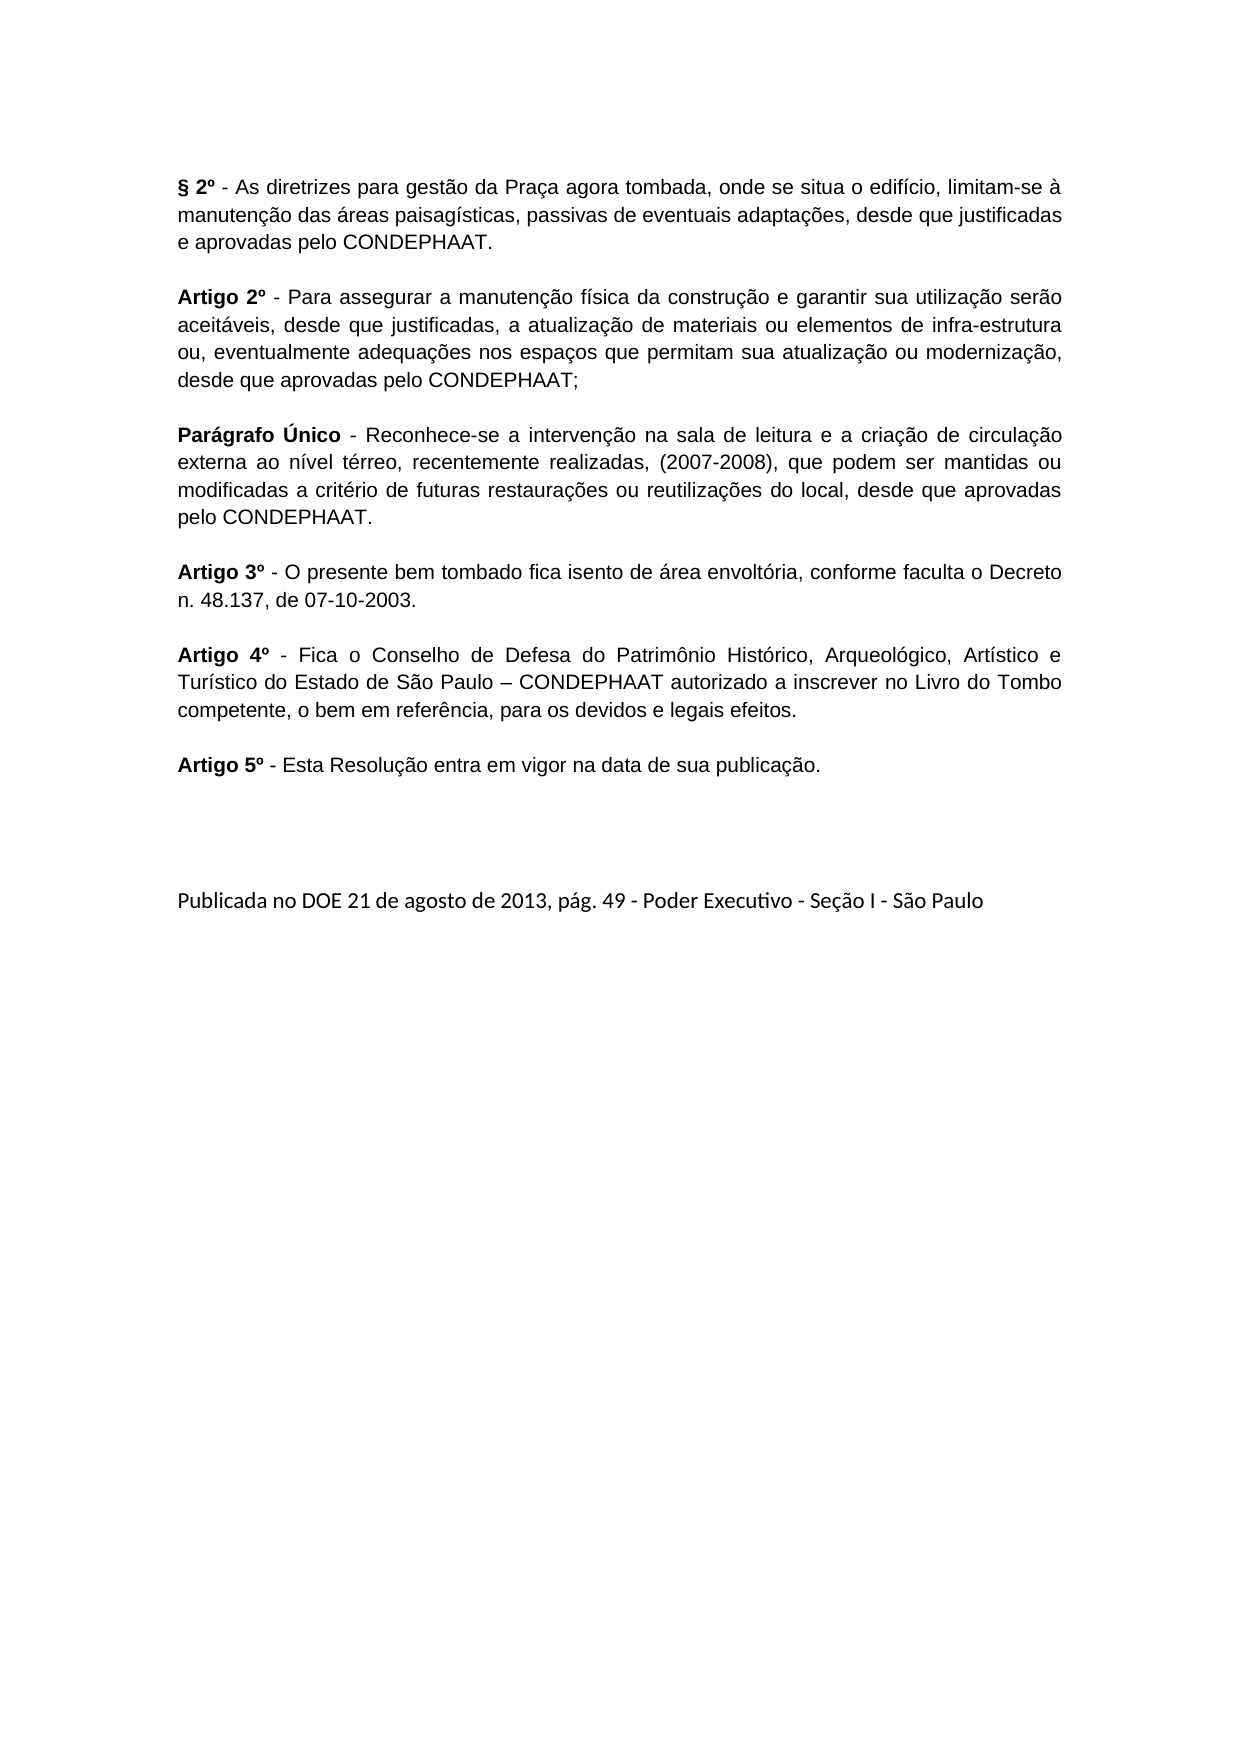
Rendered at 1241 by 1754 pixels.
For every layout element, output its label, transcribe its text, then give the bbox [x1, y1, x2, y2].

text Publicada no DOE 21 de agosto de 2013, pág. 49 - Poder Executivo - Seção I - São Paulo [177, 886, 1063, 914]
text Artigo 2º - Para assegurar a manutenção física da construção e garantir sua utilização serão aceitáveis, desde que justificadas, a atualização de materiais ou elementos de infra-estrutura ou, eventualmente adequações nos espaços que permitam sua atualização ou modernização, desde que aprovadas pelo CONDEPHAAT; [177, 285, 1063, 392]
text Artigo 4º - Fica o Conselho de Defesa do Patrimônio Histórico, Arqueológico, Artístico e Turístico do Estado de São Paulo – CONDEPHAAT autorizado a inscrever no Livro do Tombo competente, o bem em referência, para os devidos e legais efeitos. [177, 643, 1063, 722]
text Artigo 5º - Esta Resolução entra em vigor na data de sua publicação. [177, 753, 1063, 777]
text § 2º - As diretrizes para gestão da Praça agora tombada, onde se situa o edifício, limitam-se à manutenção das áreas paisagísticas, passivas de eventuais adaptações, desde que justificadas e aprovadas pelo CONDEPHAAT. [177, 175, 1063, 254]
text Artigo 3º - O presente bem tombado fica isento de área envoltória, conforme faculta o Decreto n. 48.137, de 07-10-2003. [177, 560, 1063, 612]
text Parágrafo Único - Reconhece-se a intervenção na sala de leitura e a criação de circulação externa ao nível térreo, recentemente realizadas, (2007-2008), que podem ser mantidas ou modificadas a critério de futuras restaurações ou reutilizações do local, desde que aprovadas pelo CONDEPHAAT. [177, 423, 1063, 529]
